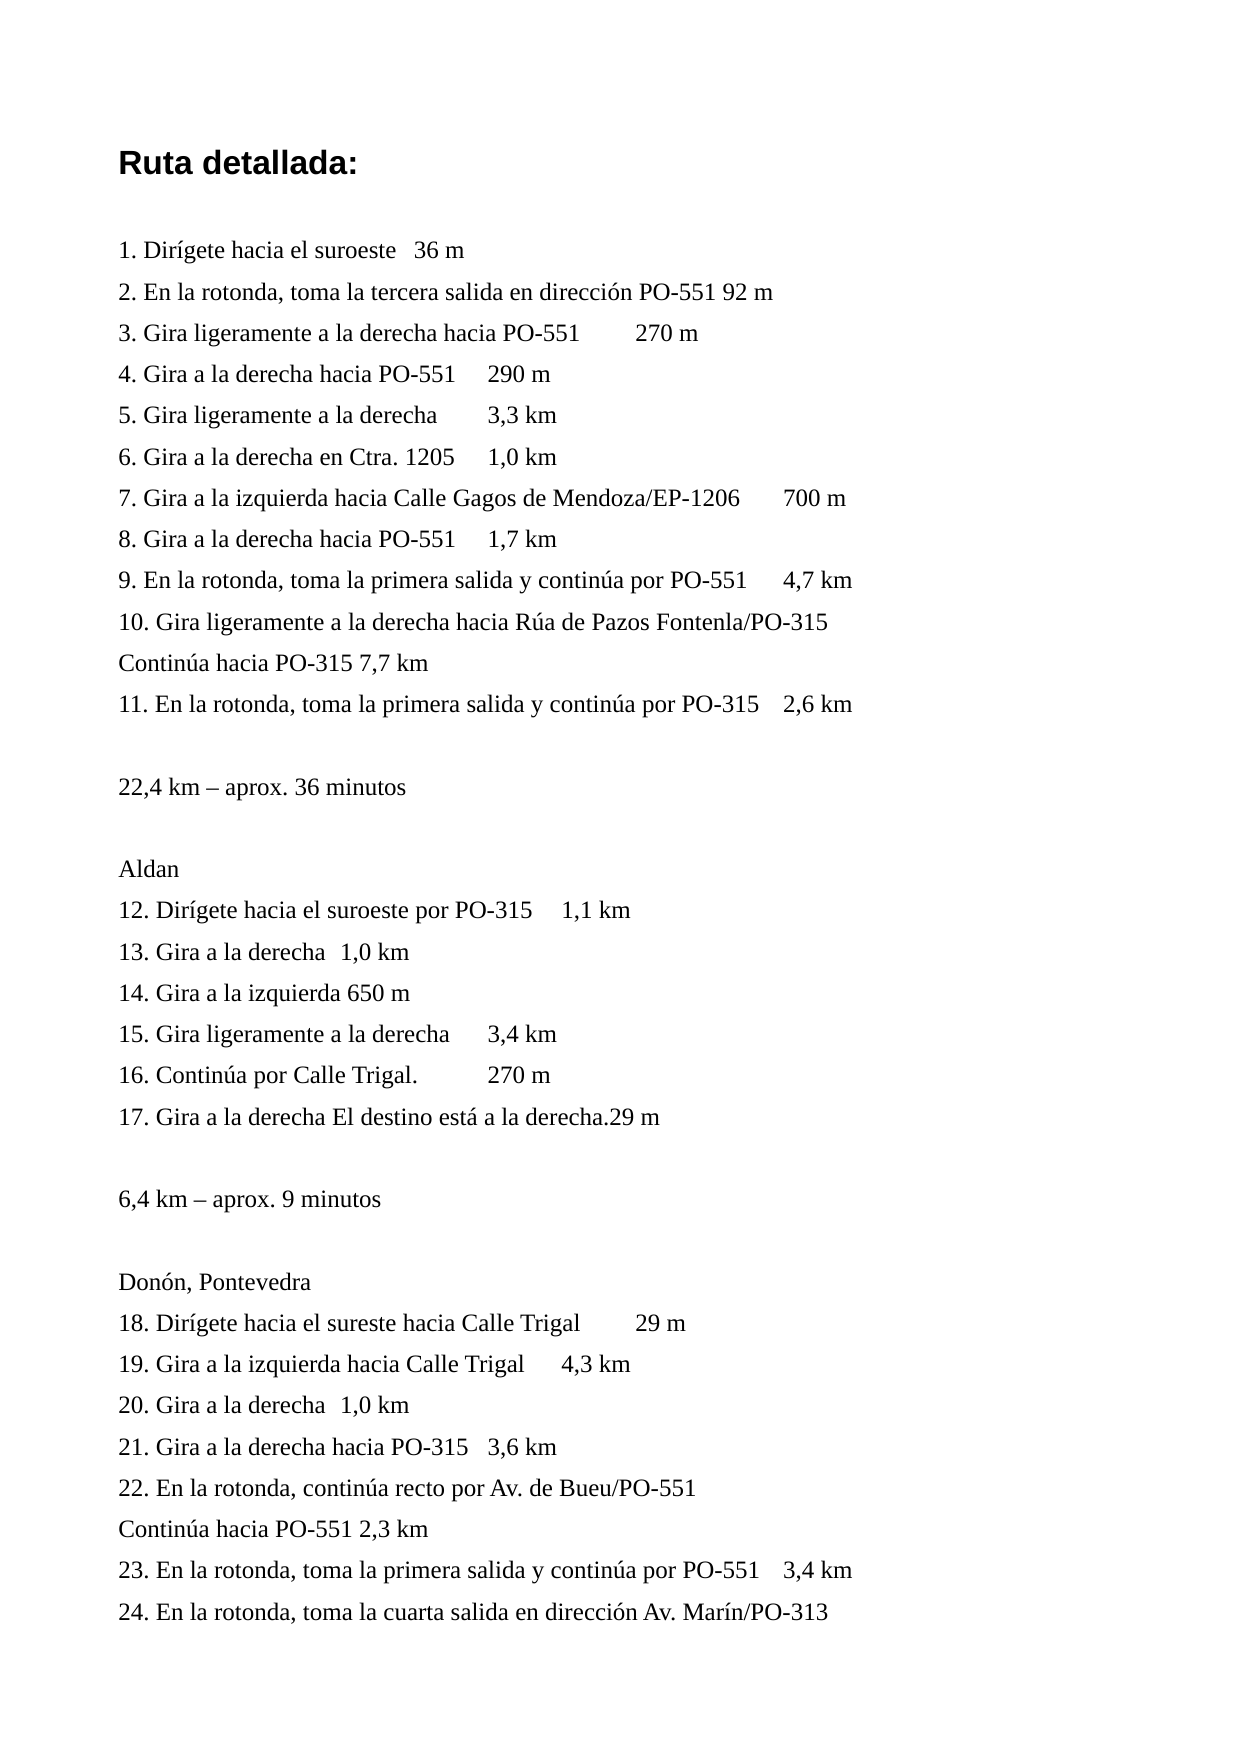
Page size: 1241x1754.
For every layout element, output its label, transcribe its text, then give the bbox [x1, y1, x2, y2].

text 18. Dirígete hacia el sureste hacia Calle Trigal 29 m [118, 1308, 1122, 1337]
text 6,4 km – aprox. 9 minutos [118, 1184, 1122, 1213]
text 6. Gira a la derecha en Ctra. 1205 1,0 km [118, 442, 1122, 471]
text 2. En la rotonda, toma la tercera salida en dirección PO-551 92 m [118, 277, 1122, 306]
text Donón, Pontevedra [118, 1267, 1122, 1296]
text Continúa hacia PO-315 7,7 km [118, 648, 1122, 677]
text Continúa hacia PO-551 2,3 km [118, 1514, 1122, 1543]
text 3. Gira ligeramente a la derecha hacia PO-551 270 m [118, 318, 1122, 347]
text 8. Gira a la derecha hacia PO-551 1,7 km [118, 524, 1122, 553]
text 1. Dirígete hacia el suroeste 36 m [118, 236, 1122, 264]
text 11. En la rotonda, toma la primera salida y continúa por PO-315 2,6 km [118, 689, 1122, 718]
text 22. En la rotonda, continúa recto por Av. de Bueu/PO-551 [118, 1473, 1122, 1502]
text 19. Gira a la izquierda hacia Calle Trigal 4,3 km [118, 1349, 1122, 1378]
text Aldan [118, 854, 1122, 883]
text 17. Gira a la derecha El destino está a la derecha.29 m [118, 1102, 1122, 1131]
text 7. Gira a la izquierda hacia Calle Gagos de Mendoza/EP-1206 700 m [118, 483, 1122, 512]
text 24. En la rotonda, toma la cuarta salida en dirección Av. Marín/PO-313 [118, 1597, 1122, 1626]
text 23. En la rotonda, toma la primera salida y continúa por PO-551 3,4 km [118, 1556, 1122, 1584]
text 4. Gira a la derecha hacia PO-551 290 m [118, 359, 1122, 388]
text 22,4 km – aprox. 36 minutos [118, 772, 1122, 801]
text 9. En la rotonda, toma la primera salida y continúa por PO-551 4,7 km [118, 566, 1122, 594]
text 13. Gira a la derecha 1,0 km [118, 937, 1122, 966]
text 12. Dirígete hacia el suroeste por PO-315 1,1 km [118, 896, 1122, 924]
text 21. Gira a la derecha hacia PO-315 3,6 km [118, 1432, 1122, 1461]
text 15. Gira ligeramente a la derecha 3,4 km [118, 1019, 1122, 1048]
subtitle Ruta detallada: [118, 143, 1122, 182]
text 16. Continúa por Calle Trigal. 270 m [118, 1061, 1122, 1089]
text 5. Gira ligeramente a la derecha 3,3 km [118, 401, 1122, 429]
text 14. Gira a la izquierda 650 m [118, 978, 1122, 1007]
text 10. Gira ligeramente a la derecha hacia Rúa de Pazos Fontenla/PO-315 [118, 607, 1122, 636]
text 20. Gira a la derecha 1,0 km [118, 1391, 1122, 1419]
